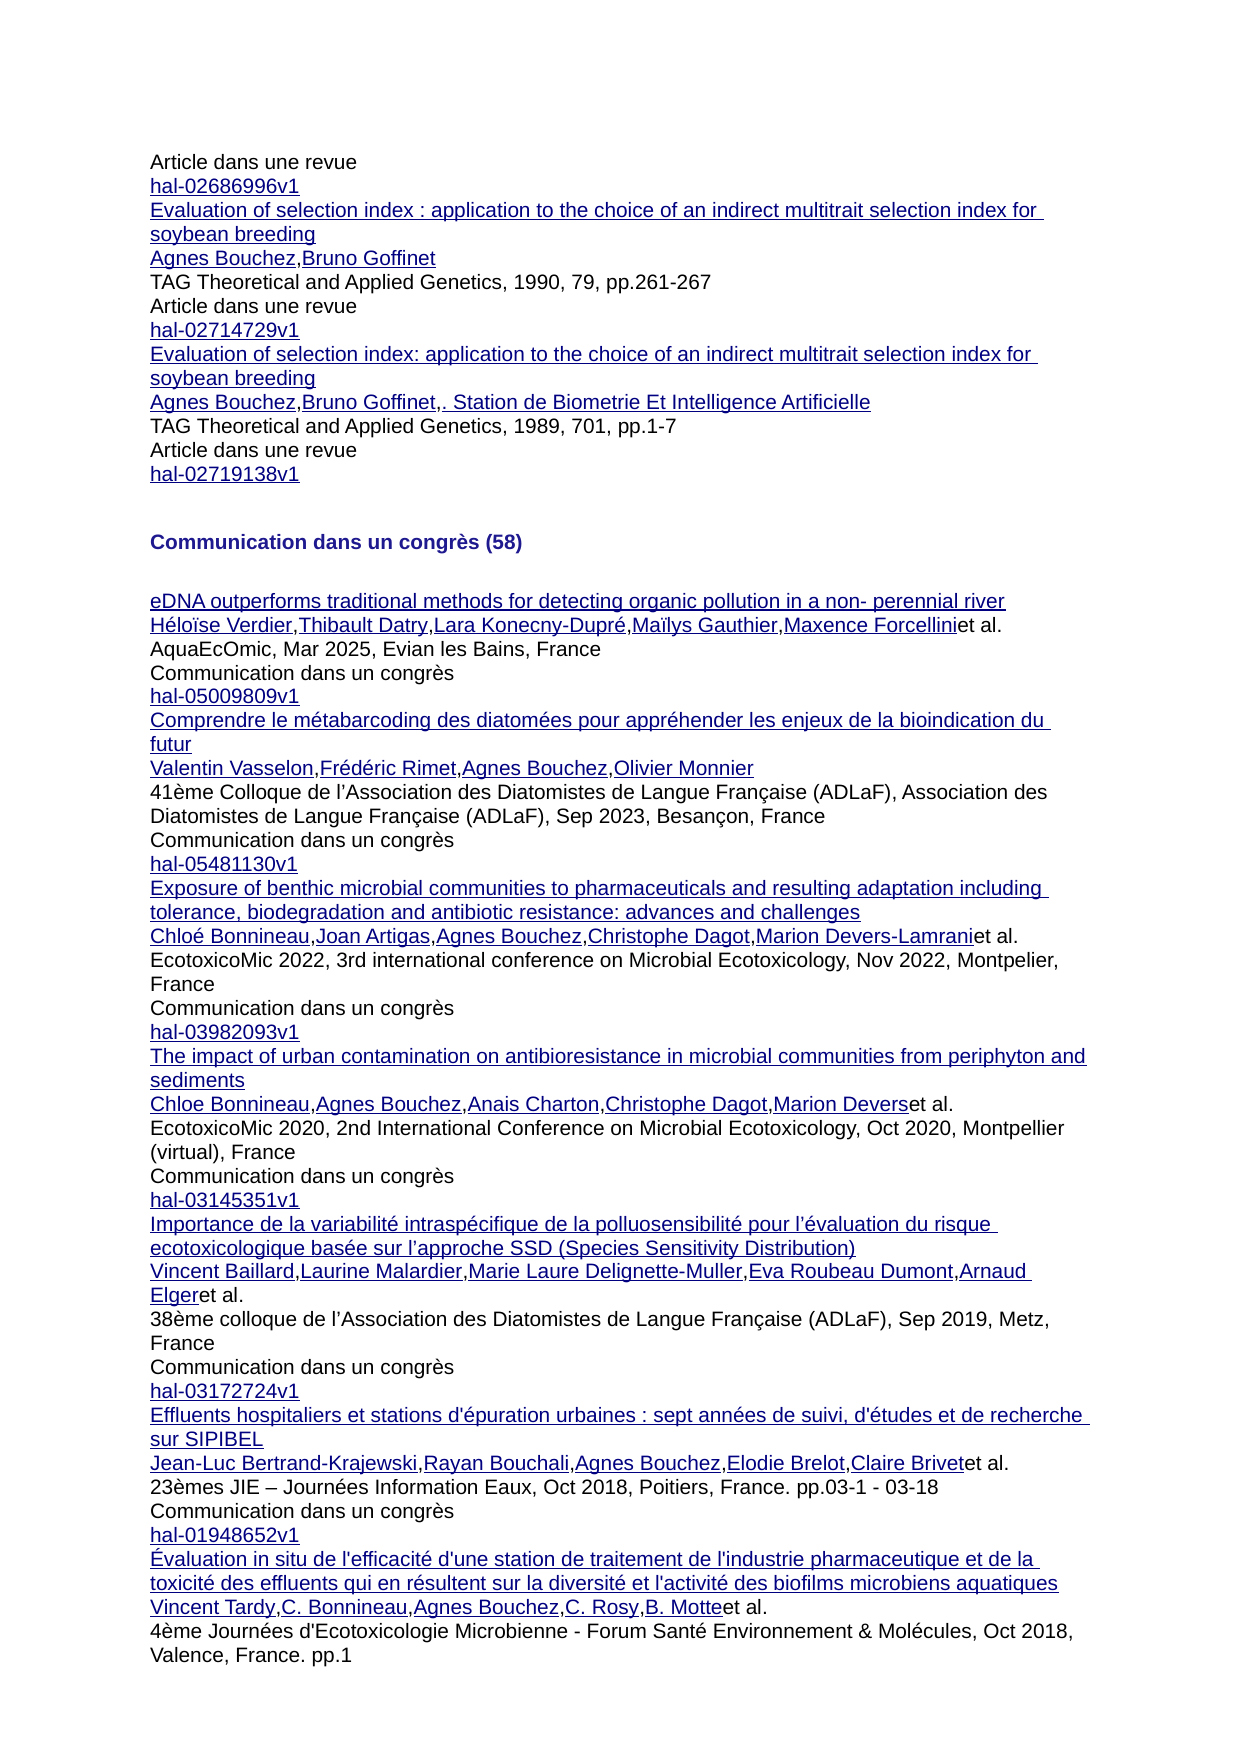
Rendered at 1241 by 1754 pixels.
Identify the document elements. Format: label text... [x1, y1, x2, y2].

subtitle Communication dans un congrès (58) [150, 530, 1090, 554]
table_cell Evaluation of selection index: application to the choice of an indirect multitrait selection index for soybean breeding Agnes Bouchez,Bruno Goffinet,. Station de Biometrie Et Intelligence Artificielle TAG Theoretical and Applied Genetics, 1989, 701, pp.1-7 Article dans une revue hal-02719138v1 [150, 342, 1090, 485]
table_cell Exposure of benthic microbial communities to pharmaceuticals and resulting adaptation including tolerance, biodegradation and antibiotic resistance: advances and challenges Chloé Bonnineau,Joan Artigas,Agnes Bouchez,Christophe Dagot,Marion Devers-Lamraniet al. EcotoxicoMic 2022, 3rd international conference on Microbial Ecotoxicology, Nov 2022, Montpelier, France Communication dans un congrès hal-03982093v1 [150, 876, 1090, 1044]
table_cell sur SIPIBEL Jean-Luc Bertrand-Krajewski,Rayan Bouchali,Agnes Bouchez,Elodie Brelot,Claire Brivetet al. 23èmes JIE – Journées Information Eaux, Oct 2018, Poitiers, France. pp.03-1 - 03-18 Communication dans un congrès hal-01948652v1 [150, 1425, 1090, 1547]
table_cell Importance de la variabilité intraspécifique de la polluosensibilité pour l’évaluation du risque ecotoxicologique basée sur l’approche SSD (Species Sensitivity Distribution) Vincent Baillard,Laurine Malardier,Marie Laure Delignette-Muller,Eva Roubeau Dumont,Arnaud Elgeret al. 38ème colloque de l’Association des Diatomistes de Langue Française (ADLaF), Sep 2019, Metz, France Communication dans un congrès hal-03172724v1 [150, 1211, 1090, 1403]
table_cell The impact of urban contamination on antibioresistance in microbial communities from periphyton and sediments Chloe Bonnineau,Agnes Bouchez,Anais Charton,Christophe Dagot,Marion Deverset al. EcotoxicoMic 2020, 2nd International Conference on Microbial Ecotoxicology, Oct 2020, Montpellier (virtual), France Communication dans un congrès hal-03145351v1 [150, 1044, 1090, 1211]
table_header eDNA outperforms traditional methods for detecting organic pollution in a non- perennial river Héloïse Verdier,Thibault Datry,Lara Konecny-Dupré,Maïlys Gauthier,Maxence Forcelliniet al. AquaEcOmic, Mar 2025, Evian les Bains, France Communication dans un congrès hal-05009809v1 [150, 589, 1090, 708]
table_cell Article dans une revue hal-02686996v1 [150, 150, 1090, 198]
table_cell Comprendre le métabarcoding des diatomées pour appréhender les enjeux de la bioindication du futur Valentin Vasselon,Frédéric Rimet,Agnes Bouchez,Olivier Monnier 41ème Colloque de l’Association des Diatomistes de Langue Française (ADLaF), Association des Diatomistes de Langue Française (ADLaF), Sep 2023, Besançon, France Communication dans un congrès hal-05481130v1 [150, 708, 1090, 876]
table_cell Evaluation of selection index : application to the choice of an indirect multitrait selection index for soybean breeding Agnes Bouchez,Bruno Goffinet TAG Theoretical and Applied Genetics, 1990, 79, pp.261-267 Article dans une revue hal-02714729v1 [150, 198, 1090, 342]
table_cell Évaluation in situ de l'efficacité d'une station de traitement de l'industrie pharmaceutique et de la toxicité des effluents qui en résultent sur la diversité et l'activité des biofilms microbiens aquatiques Vincent Tardy,C. Bonnineau,Agnes Bouchez,C. Rosy,B. Motteet al. 4ème Journées d'Ecotoxicologie Microbienne - Forum Santé Environnement & Molécules, Oct 2018, Valence, France. pp.1 [150, 1547, 1090, 1667]
table_cell Effluents hospitaliers et stations d'épuration urbaines : sept années de suivi, d'études et de recherche [150, 1403, 1090, 1424]
